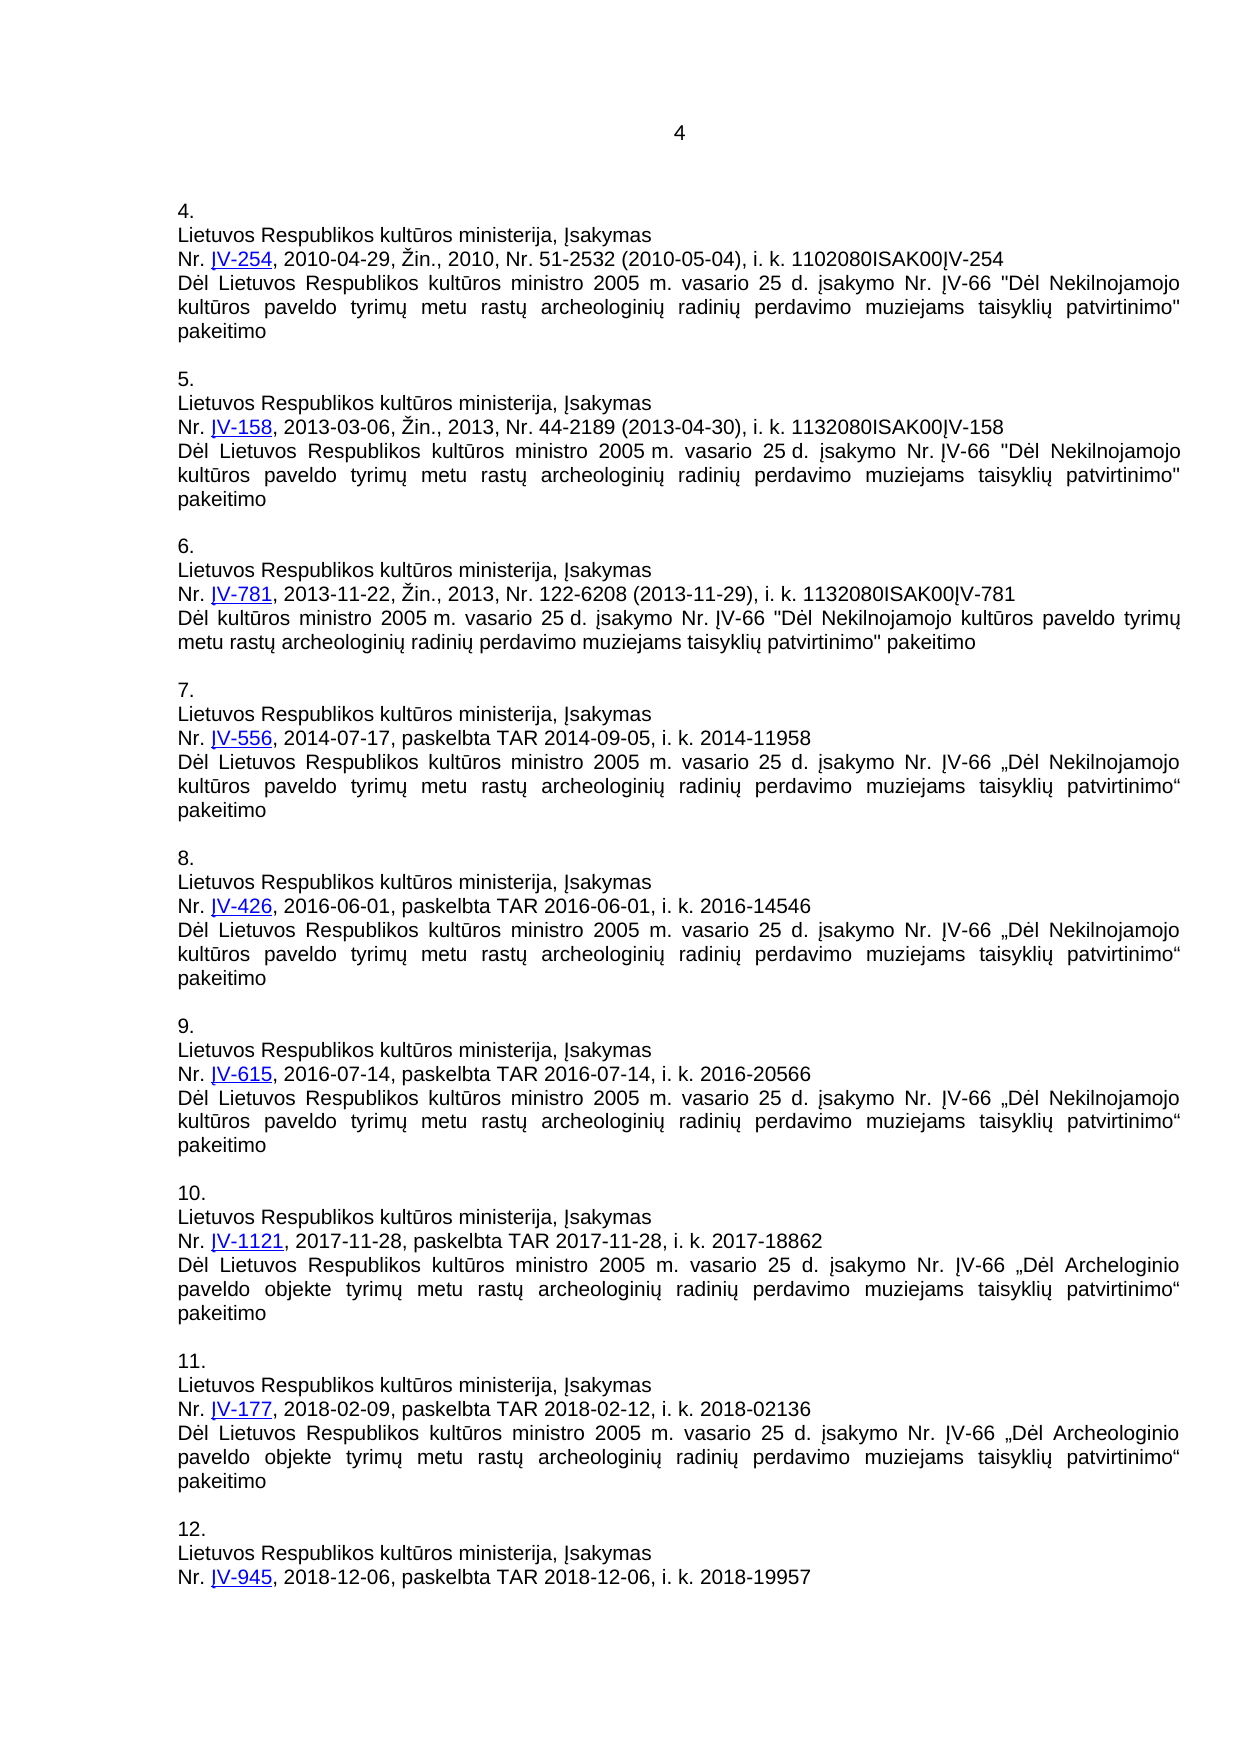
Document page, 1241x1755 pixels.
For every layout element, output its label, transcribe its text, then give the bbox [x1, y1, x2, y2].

text Lietuvos Respublikos kultūros ministerija, Įsakymas [177, 1037, 1181, 1061]
text 4. [177, 199, 1181, 223]
text 6. [177, 534, 1181, 558]
text Nr. ĮV-615, 2016-07-14, paskelbta TAR 2016-07-14, i. k. 2016-20566 [177, 1061, 1181, 1085]
text Dėl Lietuvos Respublikos kultūros ministro 2005 m. vasario 25 d. įsakymo Nr. ĮV-66 „Dėl Nekilnojamojo kultūros paveldo tyrimų metu rastų archeologinių radinių perdavimo muziejams taisyklių patvirtinimo“ pakeitimo [177, 918, 1181, 989]
text Lietuvos Respublikos kultūros ministerija, Įsakymas [177, 1205, 1181, 1229]
text Dėl kultūros ministro 2005 m. vasario 25 d. įsakymo Nr. ĮV-66 "Dėl Nekilnojamojo kultūros paveldo tyrimų metu rastų archeologinių radinių perdavimo muziejams taisyklių patvirtinimo" pakeitimo [177, 606, 1181, 654]
text 12. [177, 1517, 1181, 1541]
text Nr. ĮV-1121, 2017-11-28, paskelbta TAR 2017-11-28, i. k. 2017-18862 [177, 1229, 1181, 1253]
text Lietuvos Respublikos kultūros ministerija, Įsakymas [177, 391, 1181, 414]
text Dėl Lietuvos Respublikos kultūros ministro 2005 m. vasario 25 d. įsakymo Nr. ĮV-66 „Dėl Nekilnojamojo kultūros paveldo tyrimų metu rastų archeologinių radinių perdavimo muziejams taisyklių patvirtinimo“ pakeitimo [177, 1085, 1181, 1157]
text 9. [177, 1013, 1181, 1037]
text Nr. ĮV-426, 2016-06-01, paskelbta TAR 2016-06-01, i. k. 2016-14546 [177, 894, 1181, 918]
text Lietuvos Respublikos kultūros ministerija, Įsakymas [177, 1373, 1181, 1397]
text Lietuvos Respublikos kultūros ministerija, Įsakymas [177, 702, 1181, 726]
text Lietuvos Respublikos kultūros ministerija, Įsakymas [177, 558, 1181, 582]
text Dėl Lietuvos Respublikos kultūros ministro 2005 m. vasario 25 d. įsakymo Nr. ĮV-66 „Dėl Archeloginio paveldo objekte tyrimų metu rastų archeologinių radinių perdavimo muziejams taisyklių patvirtinimo“ pakeitimo [177, 1253, 1181, 1325]
text 5. [177, 367, 1181, 391]
text Lietuvos Respublikos kultūros ministerija, Įsakymas [177, 1541, 1181, 1564]
text 10. [177, 1181, 1181, 1205]
text Nr. ĮV-945, 2018-12-06, paskelbta TAR 2018-12-06, i. k. 2018-19957 [177, 1564, 1181, 1588]
text Nr. ĮV-254, 2010-04-29, Žin., 2010, Nr. 51-2532 (2010-05-04), i. k. 1102080ISAK00ĮV-254 [177, 247, 1181, 271]
text 8. [177, 846, 1181, 870]
text Dėl Lietuvos Respublikos kultūros ministro 2005 m. vasario 25 d. įsakymo Nr. ĮV-66 „Dėl Archeologinio paveldo objekte tyrimų metu rastų archeologinių radinių perdavimo muziejams taisyklių patvirtinimo“ pakeitimo [177, 1421, 1181, 1493]
text Nr. ĮV-781, 2013-11-22, Žin., 2013, Nr. 122-6208 (2013-11-29), i. k. 1132080ISAK00ĮV-781 [177, 582, 1181, 606]
text Nr. ĮV-556, 2014-07-17, paskelbta TAR 2014-09-05, i. k. 2014-11958 [177, 726, 1181, 750]
text Lietuvos Respublikos kultūros ministerija, Įsakymas [177, 223, 1181, 247]
text Dėl Lietuvos Respublikos kultūros ministro 2005 m. vasario 25 d. įsakymo Nr. ĮV-66 "Dėl Nekilnojamojo kultūros paveldo tyrimų metu rastų archeologinių radinių perdavimo muziejams taisyklių patvirtinimo" pakeitimo [177, 438, 1181, 510]
text Lietuvos Respublikos kultūros ministerija, Įsakymas [177, 870, 1181, 894]
text Dėl Lietuvos Respublikos kultūros ministro 2005 m. vasario 25 d. įsakymo Nr. ĮV-66 „Dėl Nekilnojamojo kultūros paveldo tyrimų metu rastų archeologinių radinių perdavimo muziejams taisyklių patvirtinimo“ pakeitimo [177, 750, 1181, 822]
text 7. [177, 678, 1181, 702]
text Nr. ĮV-158, 2013-03-06, Žin., 2013, Nr. 44-2189 (2013-04-30), i. k. 1132080ISAK00ĮV-158 [177, 414, 1181, 438]
text Nr. ĮV-177, 2018-02-09, paskelbta TAR 2018-02-12, i. k. 2018-02136 [177, 1397, 1181, 1421]
text Dėl Lietuvos Respublikos kultūros ministro 2005 m. vasario 25 d. įsakymo Nr. ĮV-66 "Dėl Nekilnojamojo kultūros paveldo tyrimų metu rastų archeologinių radinių perdavimo muziejams taisyklių patvirtinimo" pakeitimo [177, 271, 1181, 343]
text 11. [177, 1349, 1181, 1373]
